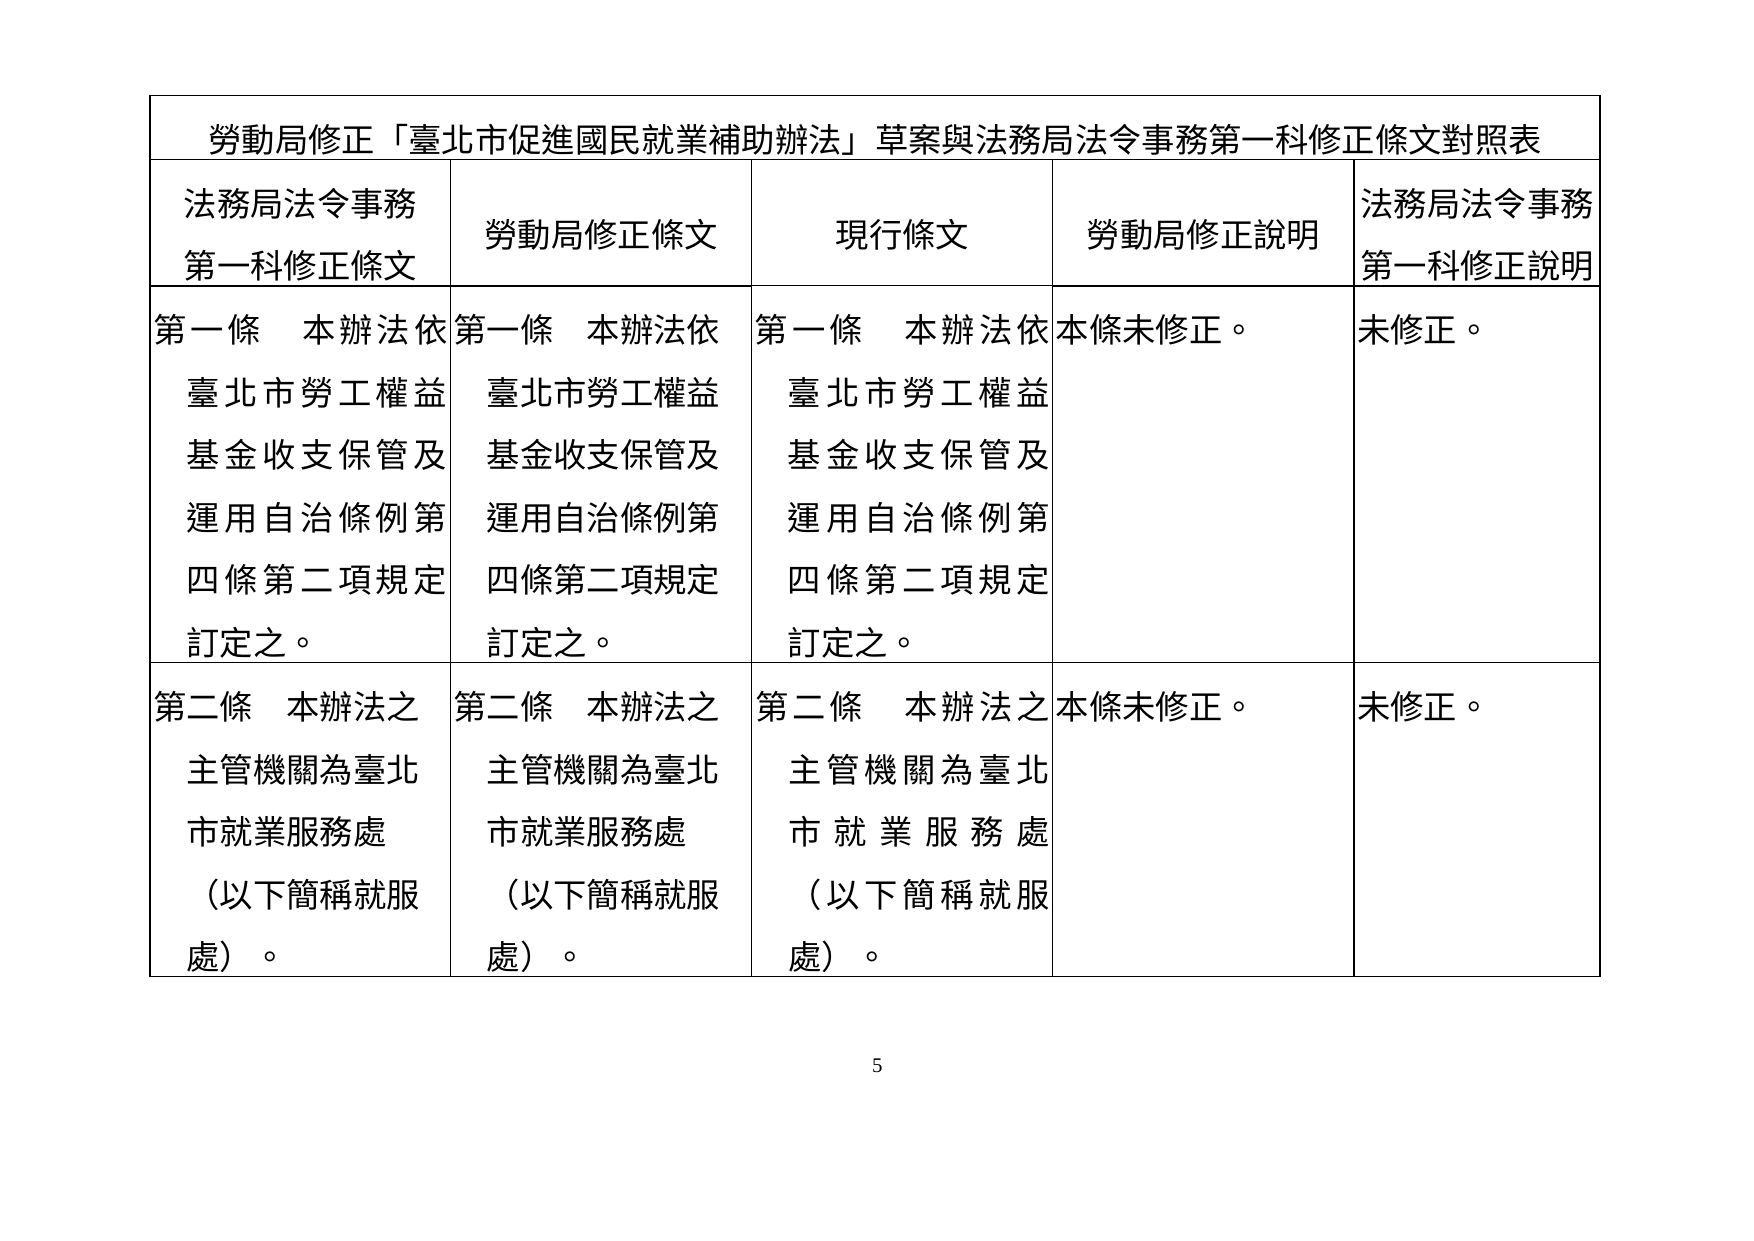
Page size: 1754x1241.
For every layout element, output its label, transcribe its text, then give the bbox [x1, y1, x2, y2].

table_cell 未修正。 [1355, 663, 1599, 976]
table_cell 本條未修正。 [1053, 287, 1353, 662]
table_cell 第一條 本辦法依臺北市勞工權益基金收支保管及運用自治條例第四條第二項規定訂定之。 [151, 287, 450, 662]
table_cell 勞動局修正說明 [1053, 160, 1353, 285]
table_cell 法務局法令事務 第一科修正條文 [151, 160, 450, 285]
table_cell 未修正。 [1355, 287, 1599, 662]
table_cell 勞動局修正條文 [451, 160, 751, 285]
table_cell 第一條 本辦法依臺北市勞工權益基金收支保管及運用自治條例第四條第二項規定訂定之。 [752, 286, 1052, 662]
table_header 勞動局修正「臺北市促進國民就業補助辦法」草案與法務局法令事務第一科修正條文對照表 [151, 96, 1599, 159]
table_cell 現行條文 [752, 160, 1052, 285]
table_cell 第二條 本辦法之主管機關為臺北市就業服務處（以下簡稱就服處）。 [752, 663, 1052, 976]
table_cell 第一條 本辦法依臺北市勞工權益基金收支保管及運用自治條例第四條第二項規定訂定之。 [451, 287, 751, 662]
table_cell 法務局法令事務第一科修正說明 [1355, 160, 1599, 285]
table_cell 本條未修正。 [1053, 663, 1353, 976]
table_cell 第二條 本辦法之主管機關為臺北市就業服務處（以下簡稱就服處）。 [451, 663, 751, 976]
table_cell 第二條 本辦法之主管機關為臺北市就業服務處（以下簡稱就服處）。 [151, 663, 450, 976]
